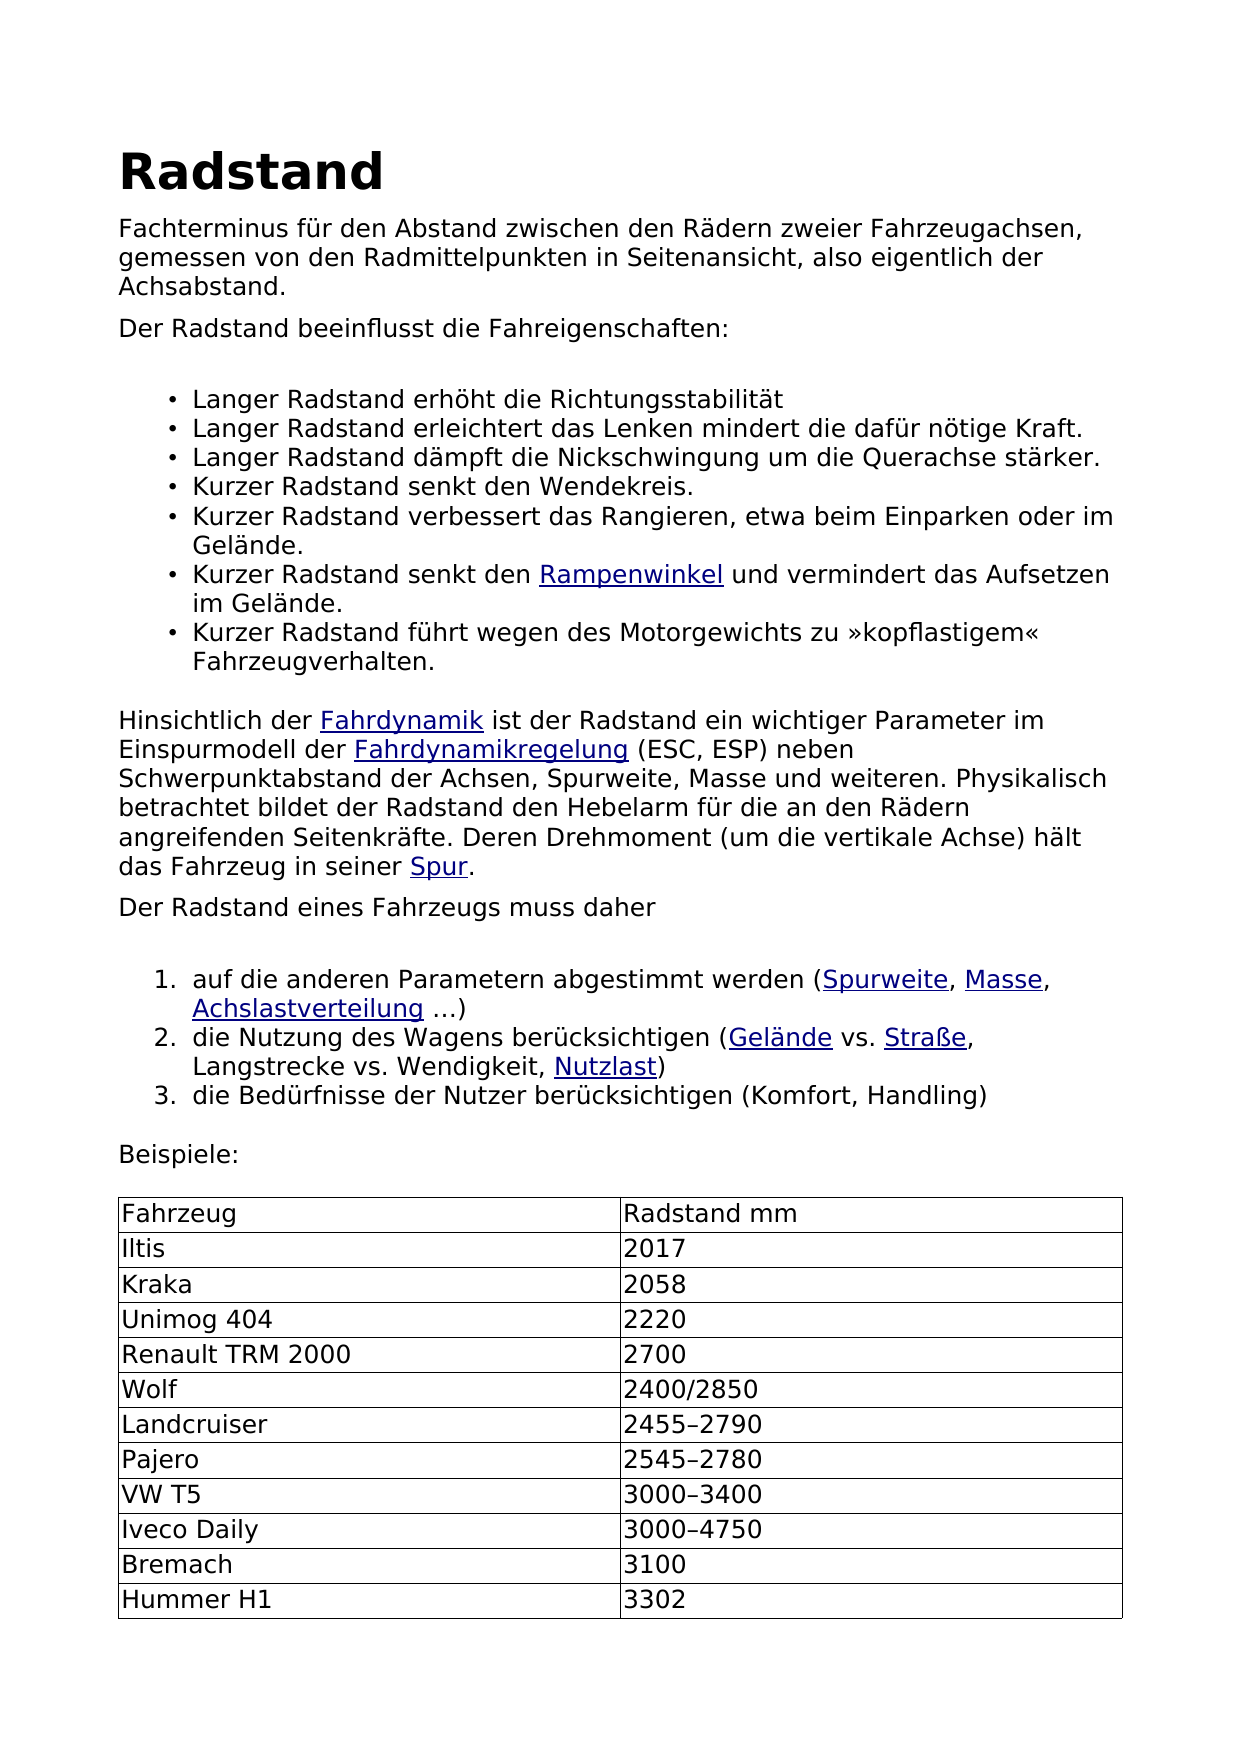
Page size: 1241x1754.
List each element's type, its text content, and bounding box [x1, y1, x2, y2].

list Kurzer Radstand senkt den Wendekreis. [177, 472, 1122, 502]
table_cell 3100 [621, 1549, 1122, 1583]
table_cell Landcruiser [119, 1408, 620, 1442]
table_cell Iveco Daily [119, 1514, 620, 1548]
table_cell 3000–4750 [621, 1514, 1122, 1548]
table_header Fahrzeug [119, 1198, 620, 1232]
table_cell Iltis [119, 1233, 620, 1267]
text Der Radstand beeinflusst die Fahreigenschaften: [118, 314, 1122, 343]
table_cell 2545–2780 [621, 1443, 1122, 1477]
text Hinsichtlich der Fahrdynamik ist der Radstand ein wichtiger Parameter im Einspurmodell der Fahrdynamikregelung (ESC, ESP) neben Schwerpunktabstand der Achsen, Spurweite, Masse und weiteren. Physikalisch betrachtet bildet der Radstand den Hebelarm für die an den Rädern angreifenden Seitenkräfte. Deren Drehmoment (um die vertikale Achse) hält das Fahrzeug in seiner Spur. [118, 706, 1122, 881]
subtitle Radstand [118, 143, 1122, 201]
table_cell 2058 [621, 1268, 1122, 1302]
table_cell Renault TRM 2000 [119, 1338, 620, 1372]
table_cell 3302 [621, 1584, 1122, 1618]
table_cell 2017 [621, 1233, 1122, 1267]
table_cell 2455–2790 [621, 1408, 1122, 1442]
list die Nutzung des Wagens berücksichtigen (Gelände vs. Straße, Langstrecke vs. Wendigkeit, Nutzlast) [177, 1023, 1122, 1081]
table_cell Bremach [119, 1549, 620, 1583]
list Kurzer Radstand verbessert das Rangieren, etwa beim Einparken oder im Gelände. [177, 502, 1122, 560]
table_header Radstand mm [621, 1198, 1122, 1232]
list die Bedürfnisse der Nutzer berücksichtigen (Komfort, Handling) [177, 1081, 1122, 1111]
table_cell 2220 [621, 1303, 1122, 1337]
table_cell Hummer H1 [119, 1584, 620, 1618]
list Langer Radstand erleichtert das Lenken mindert die dafür nötige Kraft. [177, 414, 1122, 443]
text Der Radstand eines Fahrzeugs muss daher [118, 894, 1122, 923]
list Kurzer Radstand führt wegen des Motorgewichts zu »kopflastigem« Fahrzeugverhalten. [177, 618, 1122, 677]
list Langer Radstand erhöht die Richtungsstabilität [177, 385, 1122, 414]
table_cell Unimog 404 [119, 1303, 620, 1337]
table_cell Wolf [119, 1373, 620, 1407]
table_cell 2400/2850 [621, 1373, 1122, 1407]
list Langer Radstand dämpft die Nickschwingung um die Querachse stärker. [177, 443, 1122, 472]
list auf die anderen Parametern abgestimmt werden (Spurweite, Masse, Achslastverteilung …) [177, 965, 1122, 1023]
list Kurzer Radstand senkt den Rampenwinkel und vermindert das Aufsetzen im Gelände. [177, 560, 1122, 618]
table_cell Pajero [119, 1443, 620, 1477]
table_cell Kraka [119, 1268, 620, 1302]
text Beispiele: [118, 1140, 1122, 1169]
table_cell 2700 [621, 1338, 1122, 1372]
table_cell 3000–3400 [621, 1479, 1122, 1512]
table_cell VW T5 [119, 1479, 620, 1512]
text Fachterminus für den Abstand zwischen den Rädern zweier Fahrzeugachsen, gemessen von den Radmittelpunkten in Seitenansicht, also eigentlich der Achsabstand. [118, 214, 1122, 301]
